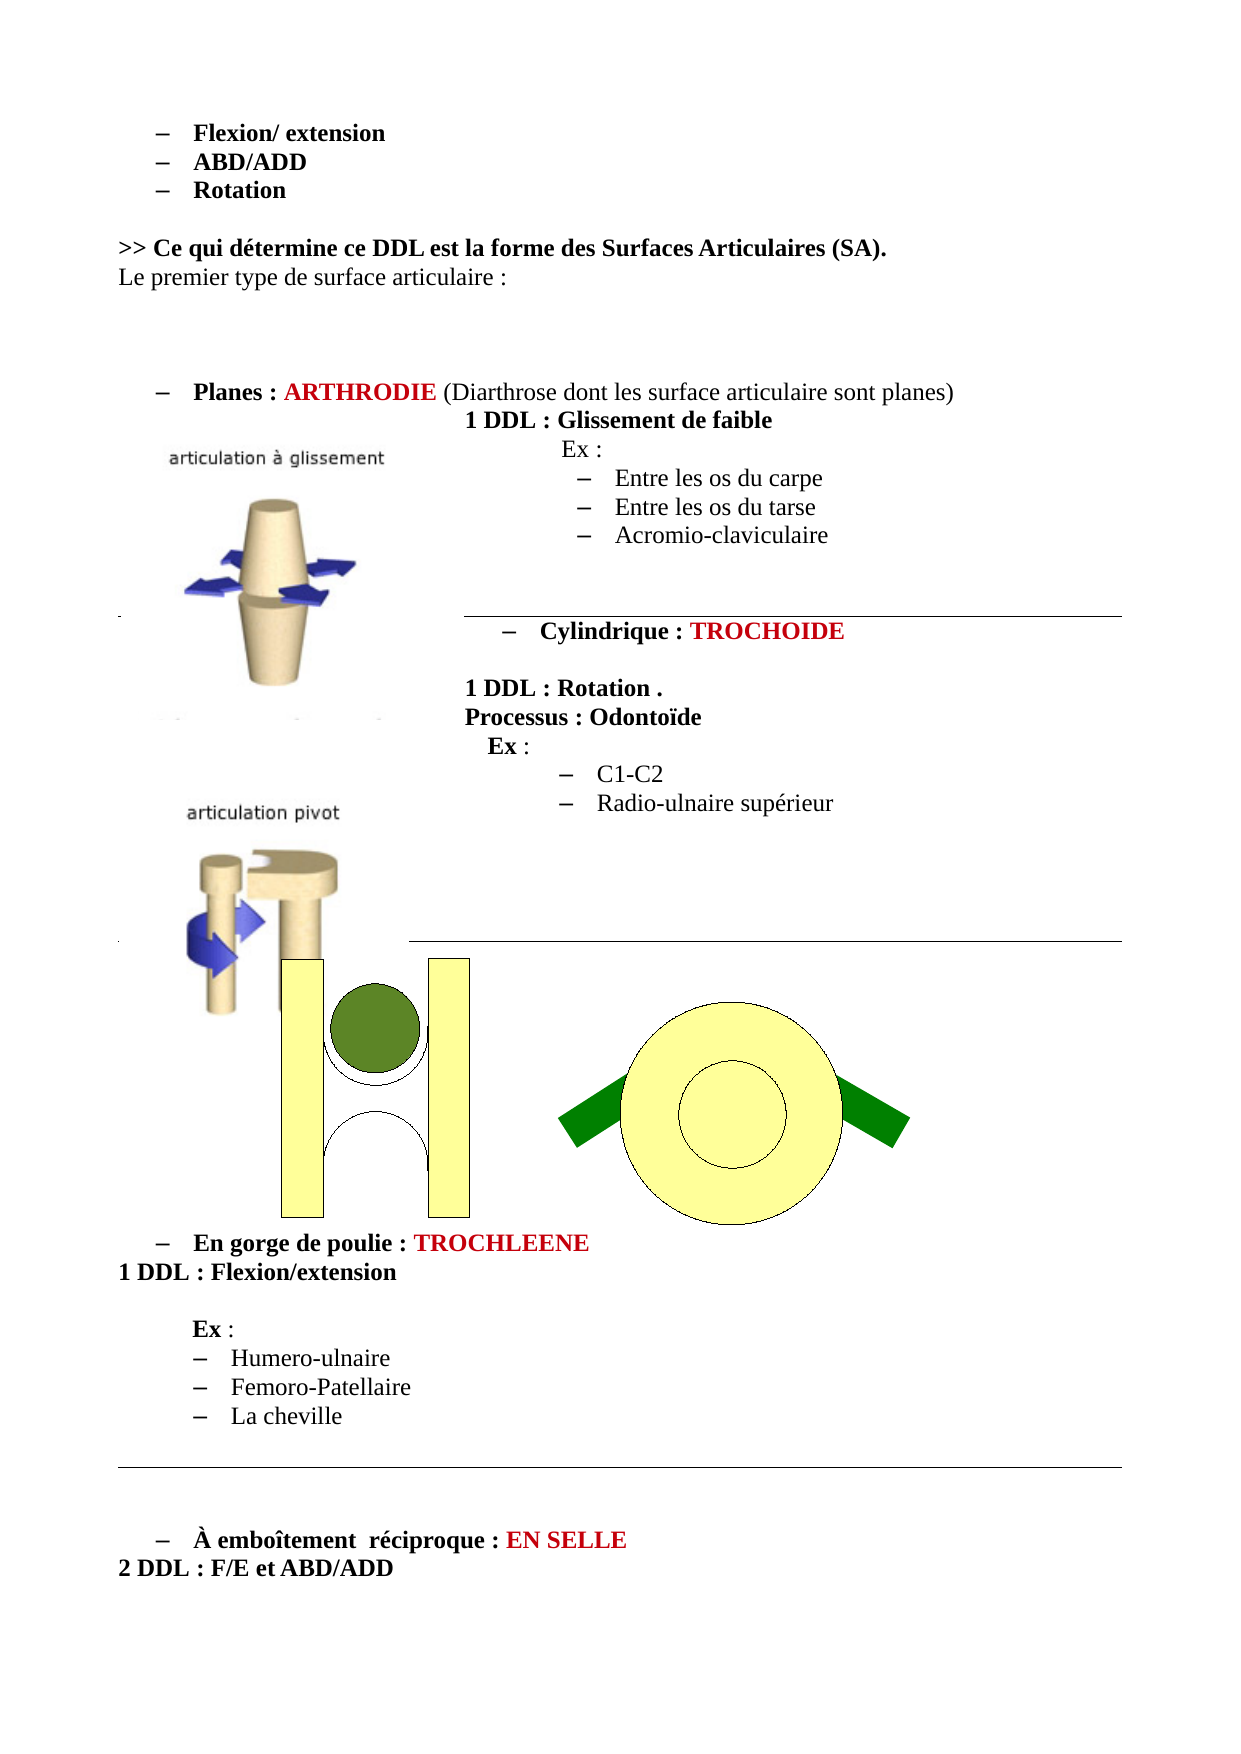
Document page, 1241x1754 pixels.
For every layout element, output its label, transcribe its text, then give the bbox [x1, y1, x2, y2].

picture [135, 766, 393, 1035]
list Flexion/ extension [156, 118, 1122, 147]
list À emboîtement réciproque : EN SELLE [156, 1525, 1122, 1553]
list ABD/ADD [156, 147, 1122, 176]
text Ex : [118, 1314, 1122, 1343]
list Humero-ulnaire [193, 1343, 1122, 1372]
text Le premier type de surface articulaire : [118, 262, 1122, 291]
text 1 DDL : Rotation . [464, 673, 1122, 702]
text 1 DDL : Flexion/extension [118, 1257, 1122, 1286]
text 2 DDL : F/E et ABD/ADD [118, 1553, 1122, 1582]
list Planes : ARTHRODIE (Diarthrose dont les surface articulaire sont planes) [156, 377, 1122, 406]
list Radio-ulnaire supérieur [409, 788, 1122, 817]
text Processus : Odontoïde [118, 702, 1122, 731]
list Entre les os du tarse [464, 492, 1122, 521]
list Entre les os du carpe [464, 463, 1122, 492]
list Femoro-Patellaire [193, 1372, 1122, 1401]
list Acromio-claviculaire [464, 521, 1122, 549]
text Ex : [464, 434, 1122, 463]
list En gorge de poulie : TROCHLEENE [156, 1228, 1122, 1257]
text 1 DDL : Glissement de faible [118, 406, 1122, 434]
picture [138, 428, 448, 720]
list Cylindrique : TROCHOIDE [464, 617, 1122, 644]
text Ex : [118, 731, 1122, 759]
text >> Ce qui détermine ce DDL est la forme des Surfaces Articulaires (SA). [118, 233, 1122, 262]
list C1-C2 [409, 759, 1122, 788]
list La cheville [193, 1401, 1122, 1429]
list Rotation [156, 176, 1122, 204]
